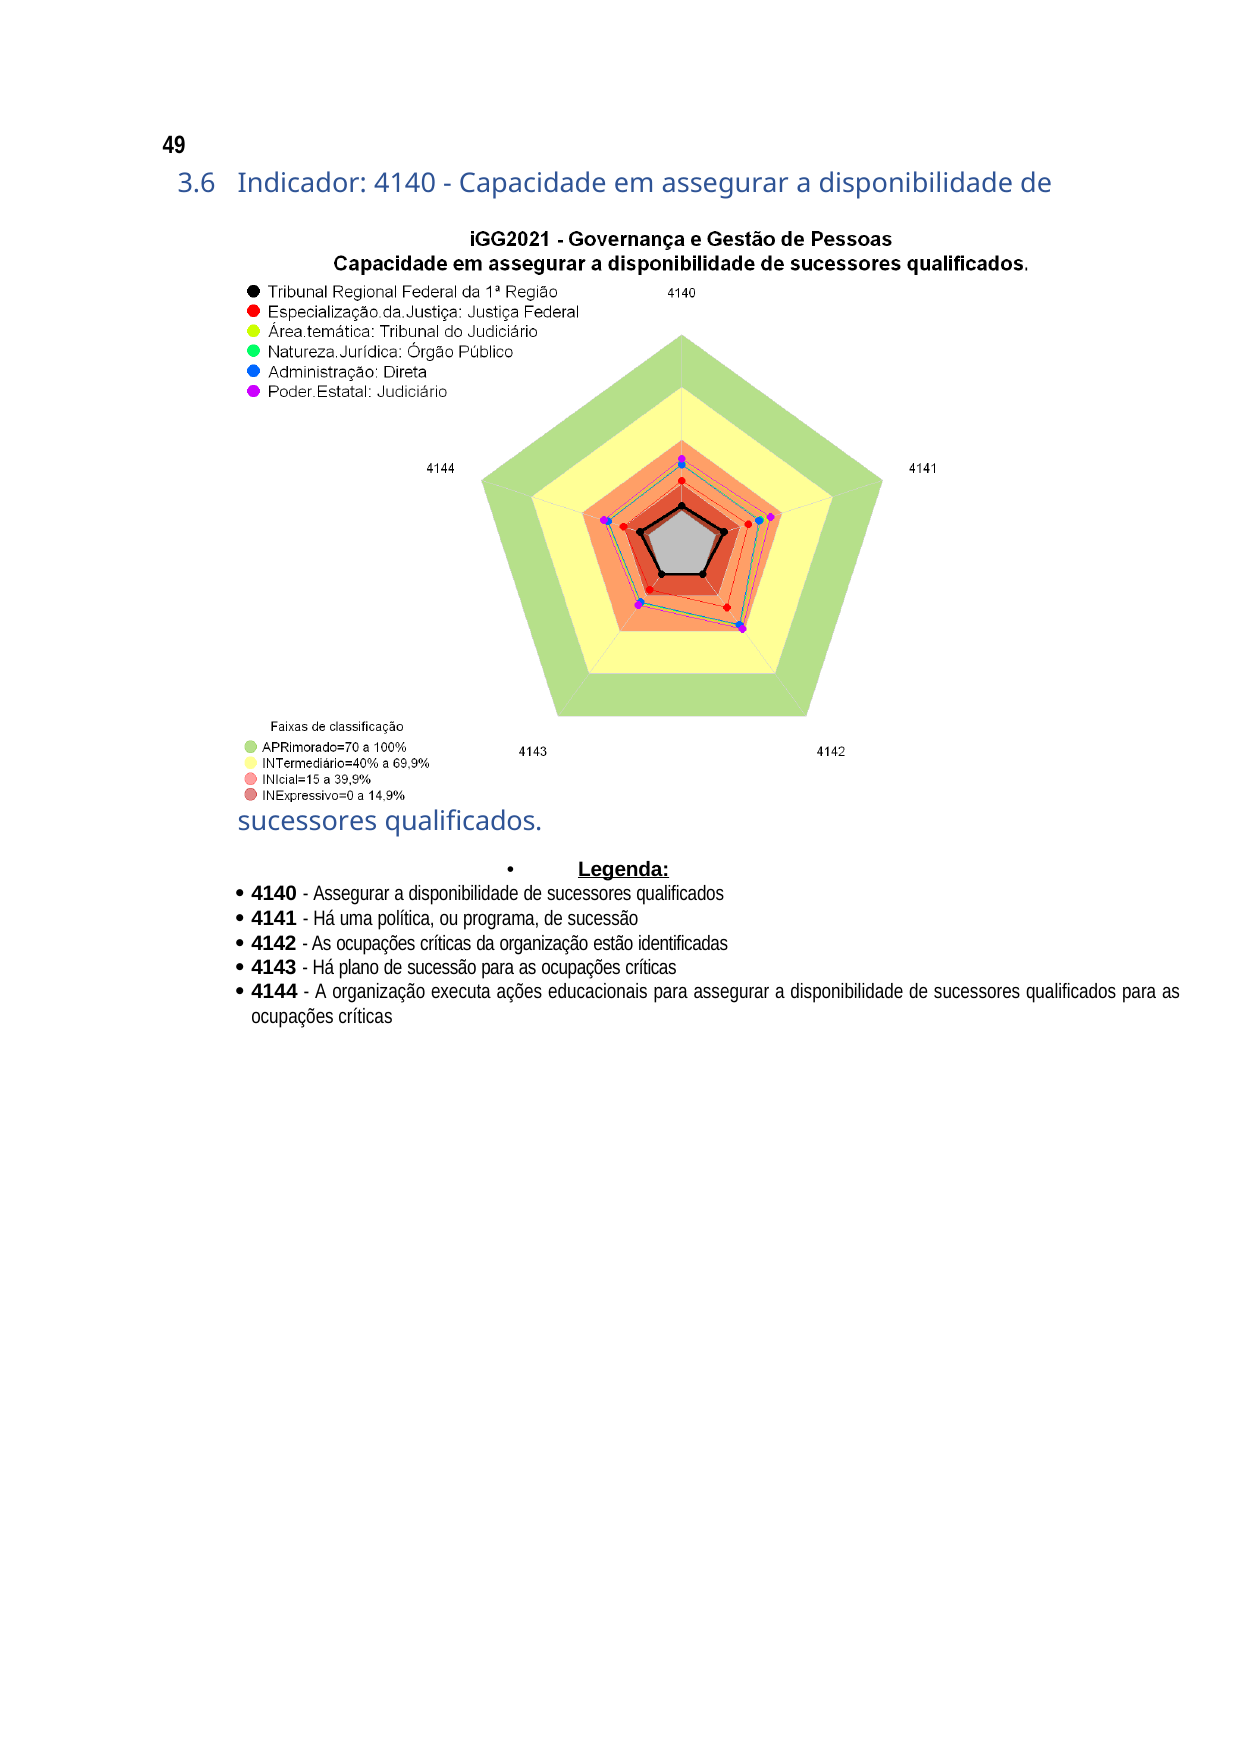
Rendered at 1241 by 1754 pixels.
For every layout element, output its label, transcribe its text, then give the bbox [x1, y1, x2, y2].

list 4143 - Há plano de sucessão para as ocupações críticas [236, 955, 1196, 979]
picture [244, 231, 1028, 802]
list 4142 - As ocupações críticas da organização estão identificadas [236, 930, 1196, 954]
list 4144 - A organização executa ações educacionais para assegurar a disponibilidade de sucessores qualificados para as ocupações críticas [236, 979, 1181, 1028]
list 4141 - Há uma política, ou programa, de sucessão [236, 905, 1196, 930]
list 4140 - Assegurar a disponibilidade de sucessores qualificados [236, 881, 1196, 904]
subtitle Legenda: [507, 856, 1196, 880]
subtitle Indicador: 4140 - Capacidade em assegurar a disponibilidade de sucessores qualificados. [177, 163, 1055, 838]
